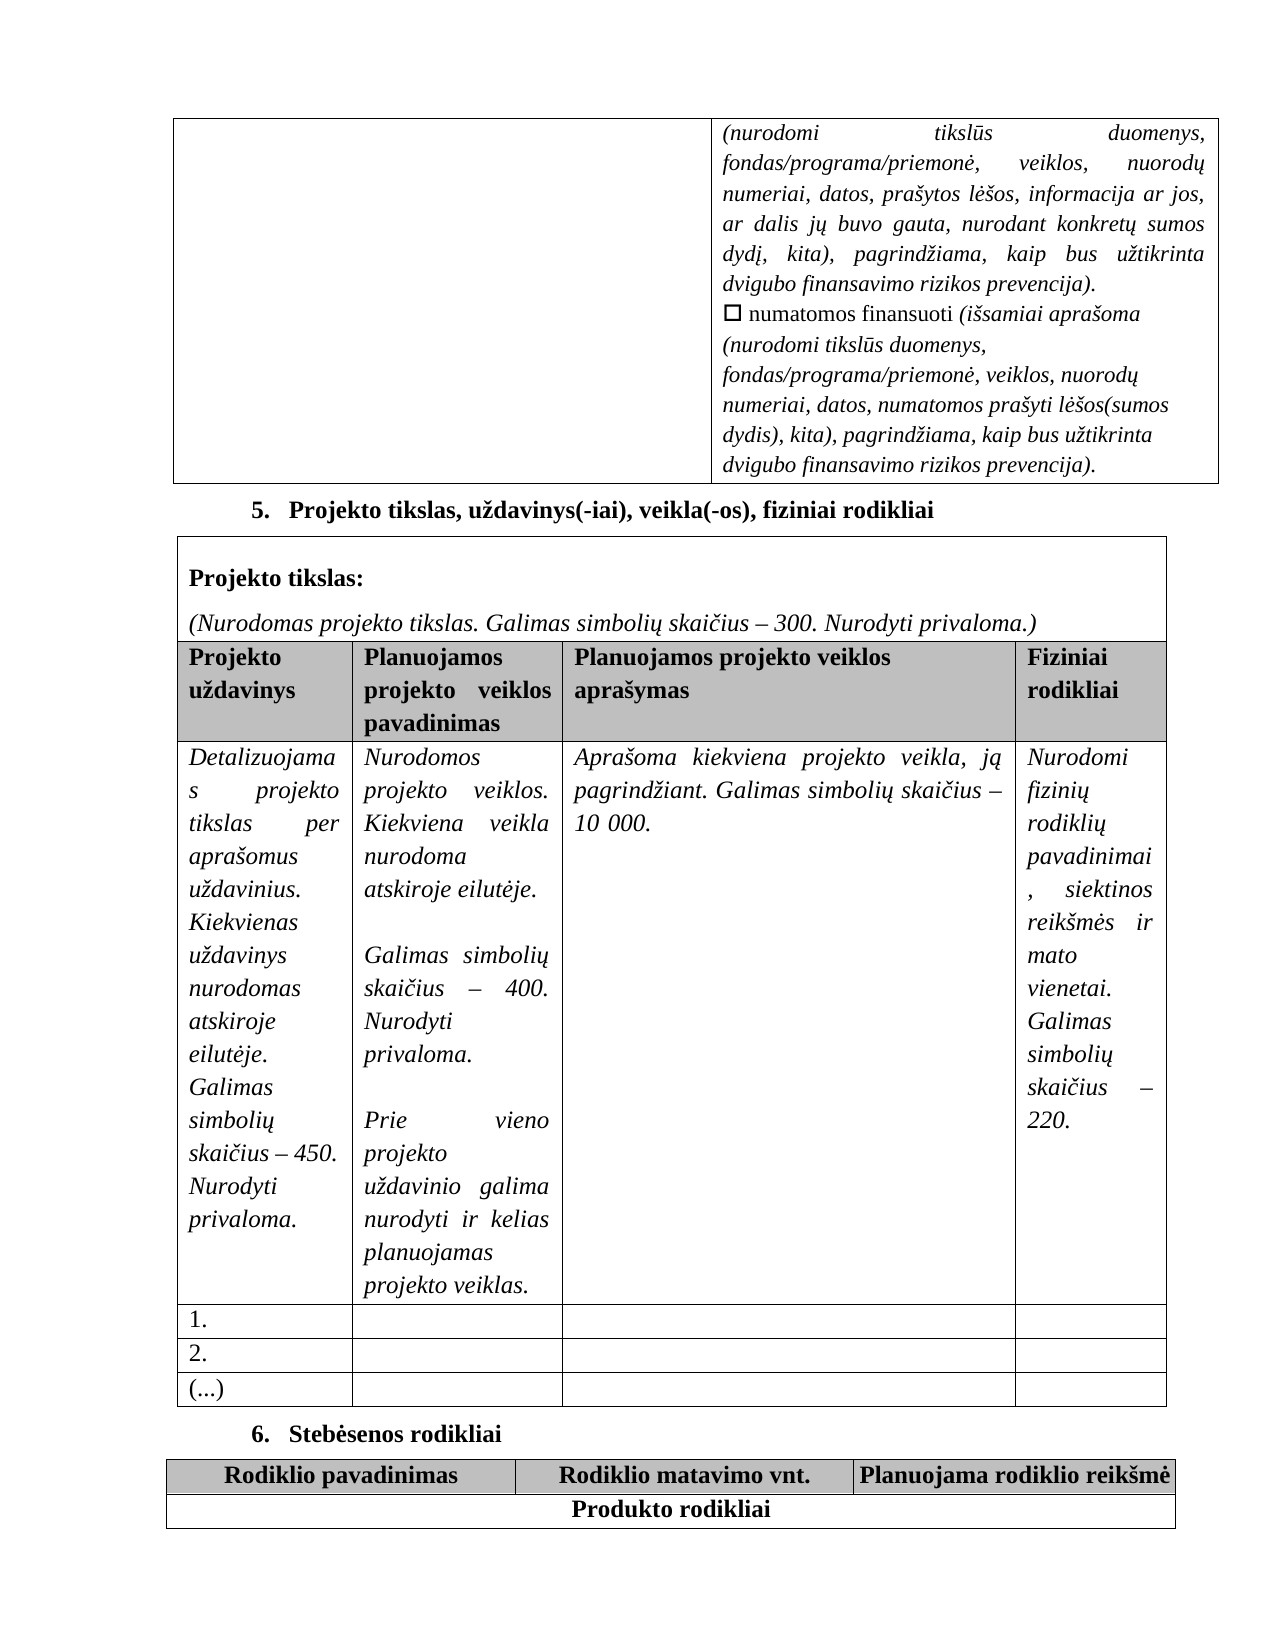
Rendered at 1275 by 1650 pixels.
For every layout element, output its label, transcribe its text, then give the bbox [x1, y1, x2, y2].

table_cell [1016, 1305, 1166, 1337]
table_cell [353, 1373, 562, 1406]
table_cell Projekto uždavinys [178, 642, 352, 741]
table_cell [563, 1305, 1015, 1337]
text 5. Projekto tikslas, uždavinys(-iai), veikla(-os), fiziniai rodikliai [251, 495, 1186, 524]
table_cell 1. [178, 1305, 352, 1337]
table_cell Produkto rodikliai [167, 1495, 1175, 1527]
table_cell (nurodomi tikslūs duomenys, fondas/programa/priemonė, veiklos, nuorodų numeriai, datos, prašytos lėšos, informacija ar jos, ar dalis jų buvo gauta, nurodant konkretų sumos dydį, kita), pagrindžiama, kaip bus užtikrinta dvigubo finansavimo rizikos prevencija).  numatomos finansuoti (išsamiai aprašoma (nurodomi tikslūs duomenys, fondas/programa/priemonė, veiklos, nuorodų numeriai, datos, numatomos prašyti lėšos(sumos dydis), kita), pagrindžiama, kaip bus užtikrinta dvigubo finansavimo rizikos prevencija). [712, 119, 1218, 482]
table_header Rodiklio matavimo vnt. [516, 1460, 853, 1493]
table_cell [353, 1339, 562, 1372]
table_header Planuojama rodiklio reikšmė [854, 1460, 1175, 1493]
table_cell [563, 1373, 1015, 1406]
table_cell Planuojamos projekto veiklos pavadinimas [353, 642, 562, 741]
text 6. Stebėsenos rodikliai [251, 1419, 1186, 1447]
table_header Rodiklio pavadinimas [167, 1460, 515, 1493]
table_cell (...) [178, 1373, 352, 1406]
table_cell [563, 1339, 1015, 1372]
table_cell Planuojamos projekto veiklos aprašymas [563, 642, 1015, 741]
table_cell [1016, 1373, 1166, 1406]
table_cell Detalizuojamas projekto tikslas per aprašomus uždavinius. Kiekvienas uždavinys nurodomas atskiroje eilutėje. Galimas simbolių skaičius – 450. Nurodyti privaloma. [178, 742, 352, 1303]
table_cell [174, 119, 711, 482]
table_cell Nurodomos projekto veiklos. Kiekviena veikla nurodoma atskiroje eilutėje. Galimas simbolių skaičius – 400. Nurodyti privaloma. Prie vieno projekto uždavinio galima nurodyti ir kelias planuojamas projekto veiklas. [353, 742, 562, 1303]
table_cell Fiziniai rodikliai [1016, 642, 1166, 741]
table_cell Nurodomi fizinių rodiklių pavadinimai, siektinos reikšmės ir mato vienetai. Galimas simbolių skaičius – 220. [1016, 742, 1166, 1303]
table_cell [353, 1305, 562, 1337]
table_header Projekto tikslas: (Nurodomas projekto tikslas. Galimas simbolių skaičius – 300. Nurodyti privaloma.) [178, 537, 1166, 641]
table_cell [1016, 1339, 1166, 1372]
table_cell 2. [178, 1339, 352, 1372]
table_cell Aprašoma kiekviena projekto veikla, ją pagrindžiant. Galimas simbolių skaičius – 10 000. [563, 742, 1015, 1303]
